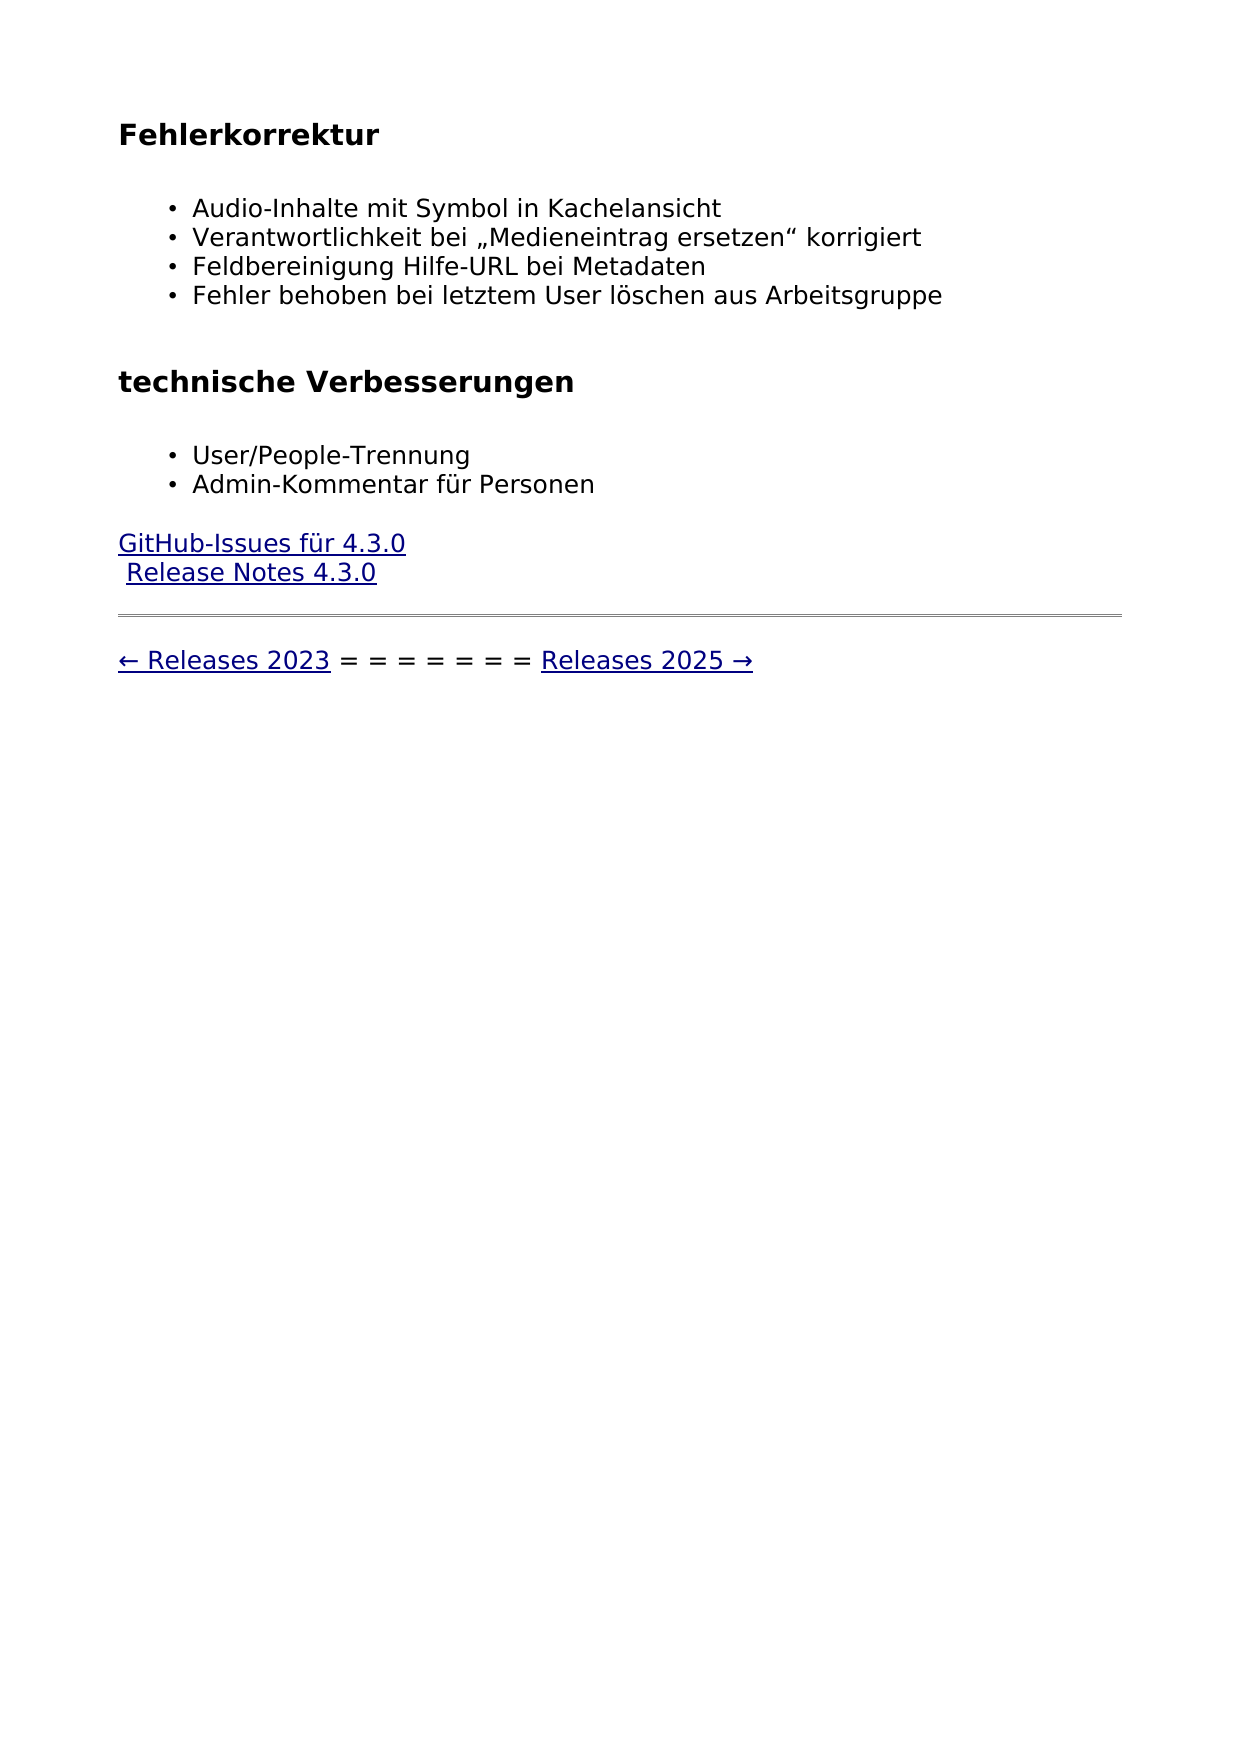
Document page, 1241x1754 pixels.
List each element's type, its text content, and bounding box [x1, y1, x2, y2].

list User/People-Trennung [177, 441, 1122, 470]
text ← Releases 2023 = = = = = = = Releases 2025 → [118, 646, 1122, 704]
subtitle Fehlerkorrektur [118, 118, 1122, 152]
list Audio-Inhalte mit Symbol in Kachelansicht [177, 194, 1122, 223]
text GitHub-Issues für 4.3.0 Release Notes 4.3.0 [118, 529, 1122, 587]
list Verantwortlichkeit bei „Medieneintrag ersetzen“ korrigiert [177, 223, 1122, 252]
list Fehler behoben bei letztem User löschen aus Arbeitsgruppe [177, 282, 1122, 311]
list Feldbereinigung Hilfe-URL bei Metadaten [177, 252, 1122, 282]
subtitle technische Verbesserungen [118, 365, 1122, 399]
list Admin-Kommentar für Personen [177, 470, 1122, 499]
